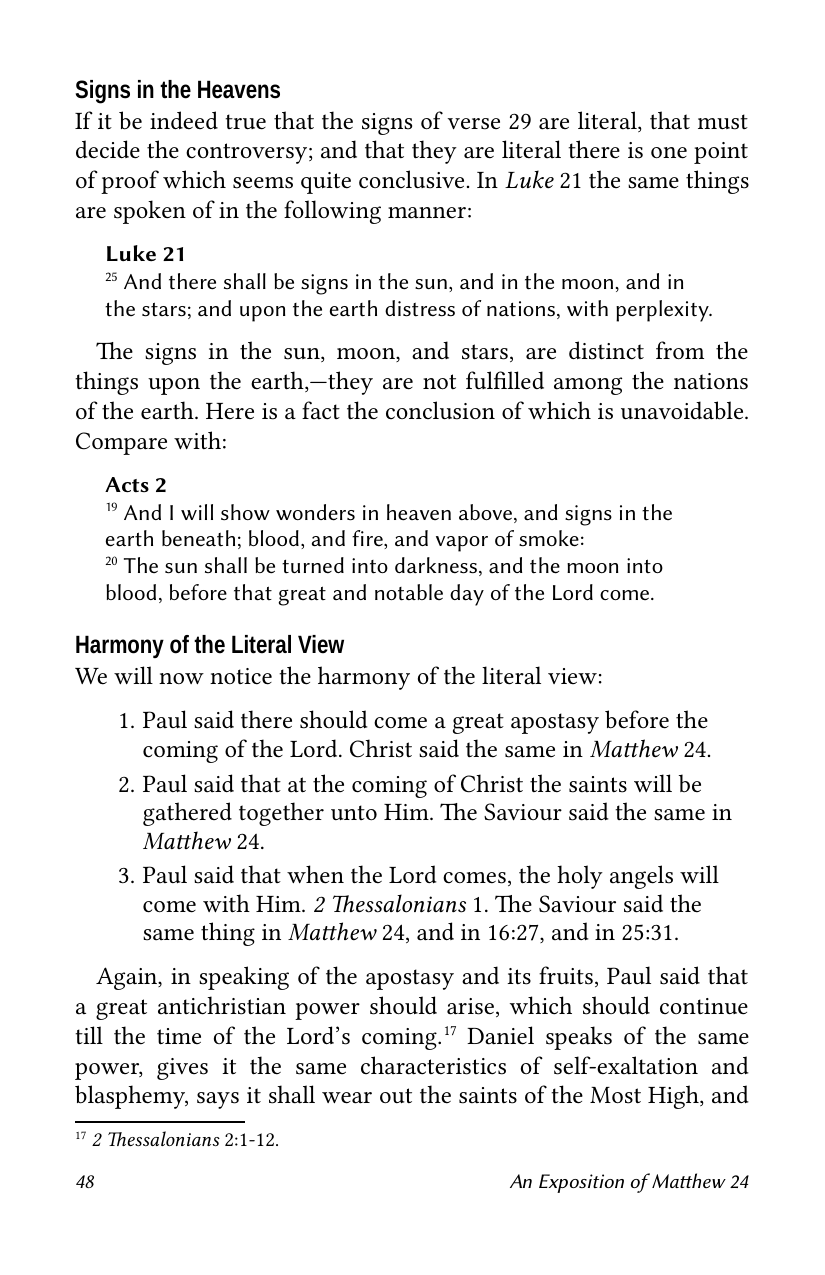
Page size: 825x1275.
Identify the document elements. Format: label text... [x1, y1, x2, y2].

list Paul said that when the Lord comes, the holy angels will come with Him. 2 Thessalonians 1. The Saviour said the same thing in Matthew 24, and in 16:27, and in 25:31. [135, 861, 750, 947]
text Acts 2 [105, 472, 750, 498]
text Luke 21 [105, 241, 750, 267]
subtitle Signs in the Heavens [75, 75, 750, 104]
list Paul said that at the coming of Christ the saints will be gathered together unto Him. The Saviour said the same in Matthew 24. [135, 770, 750, 855]
text The signs in the sun, moon, and stars, are distinct from the things upon the earth,—they are not fulfilled among the nations of the earth. Here is a fact the conclusion of which is unavoidable. Compare with: [75, 337, 750, 455]
text Again, in speaking of the apostasy and its fruits, Paul said that a great antichristian power should arise, which should continue till the time of the Lord’s coming. Daniel speaks of the same power, gives it the same characteristics of self-exaltation and blasphemy, says it shall wear out the saints of the Most High, and [75, 962, 750, 1110]
text 20 The sun shall be turned into darkness, and the moon into blood, before that great and notable day of the Lord come. [105, 553, 720, 606]
text If it be indeed true that the signs of verse 29 are literal, that must decide the controversy; and that they are literal there is one point of proof which seems quite conclusive. In Luke 21 the same things are spoken of in the following manner: [75, 107, 750, 225]
text 25 And there shall be signs in the sun, and in the moon, and in the stars; and upon the earth distress of nations, with perplexity. [105, 269, 720, 322]
text We will now notice the harmony of the literal view: [75, 662, 750, 690]
subtitle Harmony of the Literal View [75, 630, 750, 659]
text 2 Thessalonians 2:1-12. [75, 1128, 750, 1152]
text 19 And I will show wonders in heaven above, and signs in the earth beneath; blood, and fire, and vapor of smoke: [105, 499, 720, 552]
list Paul said there should come a great apostasy before the coming of the Lord. Christ said the same in Matthew 24. [135, 707, 750, 764]
